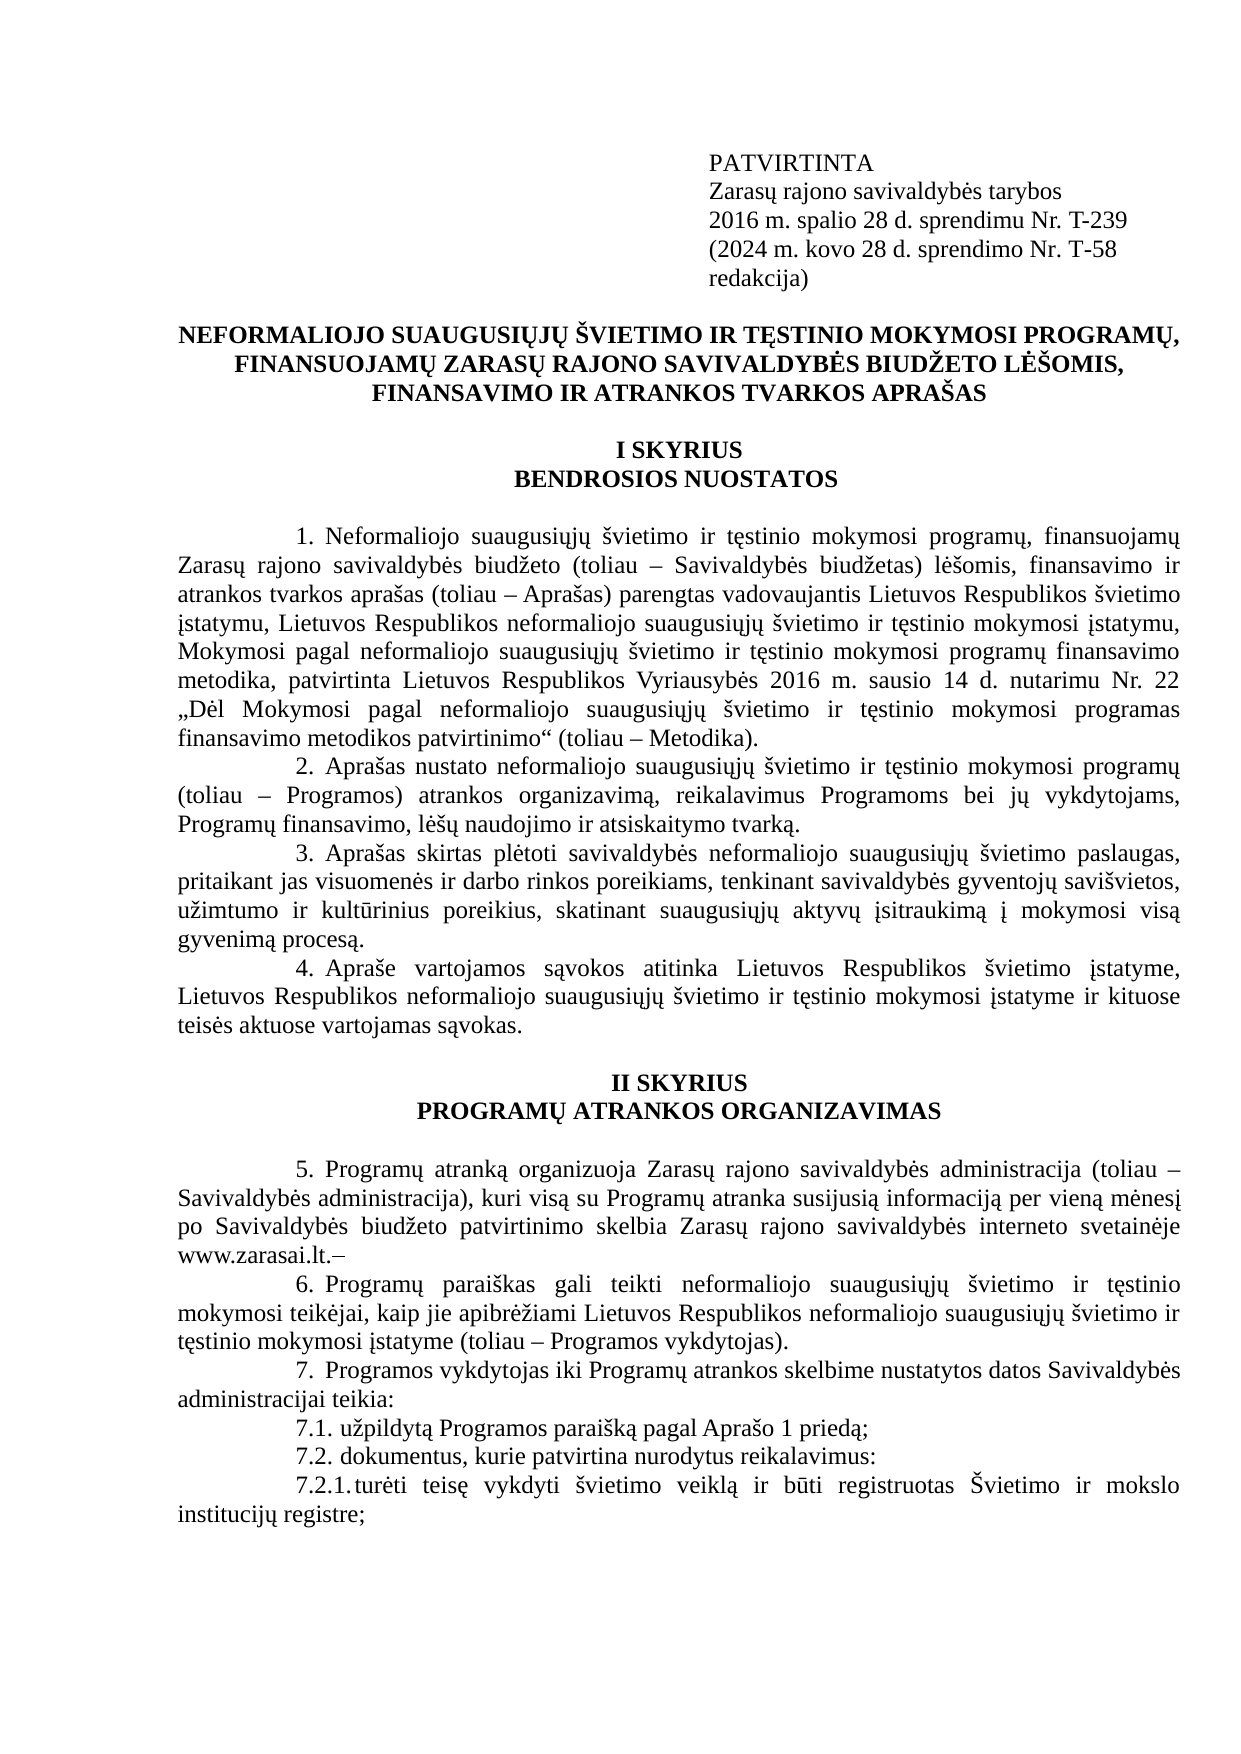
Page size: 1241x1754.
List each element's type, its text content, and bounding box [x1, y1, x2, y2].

text (2024 m. kovo 28 d. sprendimo Nr. T-58 [177, 234, 1181, 263]
text 2. Aprašas nustato neformaliojo suaugusiųjų švietimo ir tęstinio mokymosi programų (toliau – Programos) atrankos organizavimą, reikalavimus Programoms bei jų vykdytojams, Programų finansavimo, lėšų naudojimo ir atsiskaitymo tvarką. [177, 751, 1181, 838]
text 7.2. dokumentus, kurie patvirtina nurodytus reikalavimus: [177, 1441, 1181, 1470]
text 4. Apraše vartojamos sąvokos atitinka Lietuvos Respublikos švietimo įstatyme, Lietuvos Respublikos neformaliojo suaugusiųjų švietimo ir tęstinio mokymosi įstatyme ir kituose teisės aktuose vartojamas sąvokas. [177, 953, 1181, 1039]
text 6. Programų paraiškas gali teikti neformaliojo suaugusiųjų švietimo ir tęstinio mokymosi teikėjai, kaip jie apibrėžiami Lietuvos Respublikos neformaliojo suaugusiųjų švietimo ir tęstinio mokymosi įstatyme (toliau – Programos vykdytojas). [177, 1269, 1181, 1355]
text NEFORMALIOJO SUAUGUSIŲJŲ ŠVIETIMO IR TĘSTINIO MOKYMOSI PROGRAMŲ, FINANSUOJAMŲ ZARASŲ RAJONO SAVIVALDYBĖS BIUDŽETO LĖŠOMIS, FINANSAVIMO IR ATRANKOS TVARKOS APRAŠAS [177, 320, 1181, 406]
text BENDROSIOS NUOSTATOS [177, 464, 1181, 493]
text 7. Programos vykdytojas iki Programų atrankos skelbime nustatytos datos Savivaldybės administracijai teikia: [177, 1355, 1181, 1413]
text PROGRAMŲ ATRANKOS ORGANIZAVIMAS [177, 1096, 1181, 1125]
text redakcija) [177, 263, 1181, 291]
text 2016 m. spalio 28 d. sprendimu Nr. T-239 [177, 205, 1181, 234]
text 3. Aprašas skirtas plėtoti savivaldybės neformaliojo suaugusiųjų švietimo paslaugas, pritaikant jas visuomenės ir darbo rinkos poreikiams, tenkinant savivaldybės gyventojų savišvietos, užimtumo ir kultūrinius poreikius, skatinant suaugusiųjų aktyvų įsitraukimą į mokymosi visą gyvenimą procesą. [177, 838, 1181, 953]
text II SKYRIUS [177, 1068, 1181, 1096]
text 7.1. užpildytą Programos paraišką pagal Aprašo 1 priedą; [177, 1413, 1181, 1441]
text Zarasų rajono savivaldybės tarybos [177, 176, 1181, 205]
text 5. Programų atranką organizuoja Zarasų rajono savivaldybės administracija (toliau – Savivaldybės administracija), kuri visą su Programų atranka susijusią informaciją per vieną mėnesį po Savivaldybės biudžeto patvirtinimo skelbia Zarasų rajono savivaldybės interneto svetainėje www.zarasai.lt. [177, 1154, 1181, 1269]
text PATVIRTINTA [177, 148, 1181, 176]
text I SKYRIUS [177, 435, 1181, 464]
text 7.2.1. turėti teisę vykdyti švietimo veiklą ir būti registruotas Švietimo ir mokslo institucijų registre; [177, 1470, 1181, 1528]
text 1. Neformaliojo suaugusiųjų švietimo ir tęstinio mokymosi programų, finansuojamų Zarasų rajono savivaldybės biudžeto (toliau – Savivaldybės biudžetas) lėšomis, finansavimo ir atrankos tvarkos aprašas (toliau – Aprašas) parengtas vadovaujantis Lietuvos Respublikos švietimo įstatymu, Lietuvos Respublikos neformaliojo suaugusiųjų švietimo ir tęstinio mokymosi įstatymu, Mokymosi pagal neformaliojo suaugusiųjų švietimo ir tęstinio mokymosi programų finansavimo metodika, patvirtinta Lietuvos Respublikos Vyriausybės 2016 m. sausio 14 d. nutarimu Nr. 22 „Dėl Mokymosi pagal neformaliojo suaugusiųjų švietimo ir tęstinio mokymosi programas finansavimo metodikos patvirtinimo“ (toliau – Metodika). [177, 521, 1181, 751]
